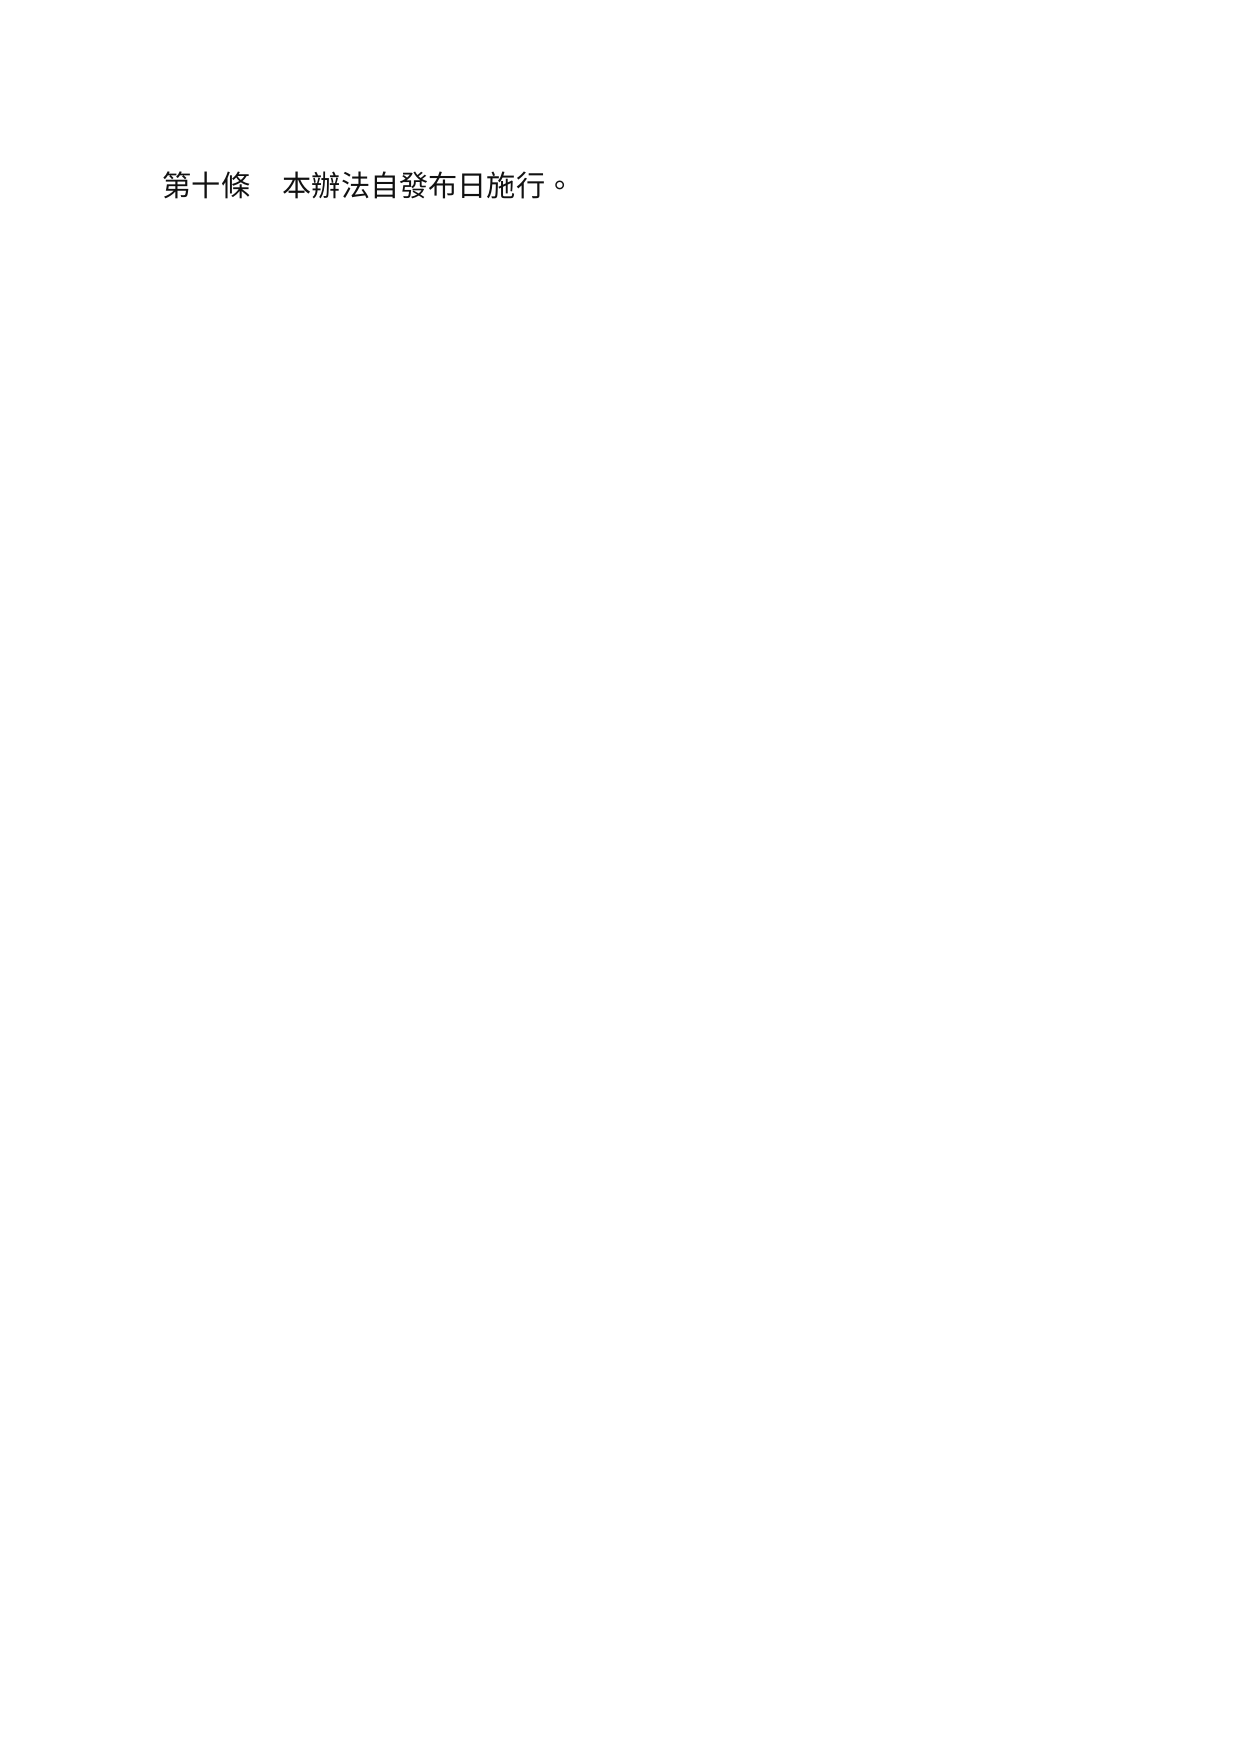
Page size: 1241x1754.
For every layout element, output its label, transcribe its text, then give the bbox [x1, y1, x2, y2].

text 第十條 本辦法自發布日施行。 [162, 158, 1092, 206]
